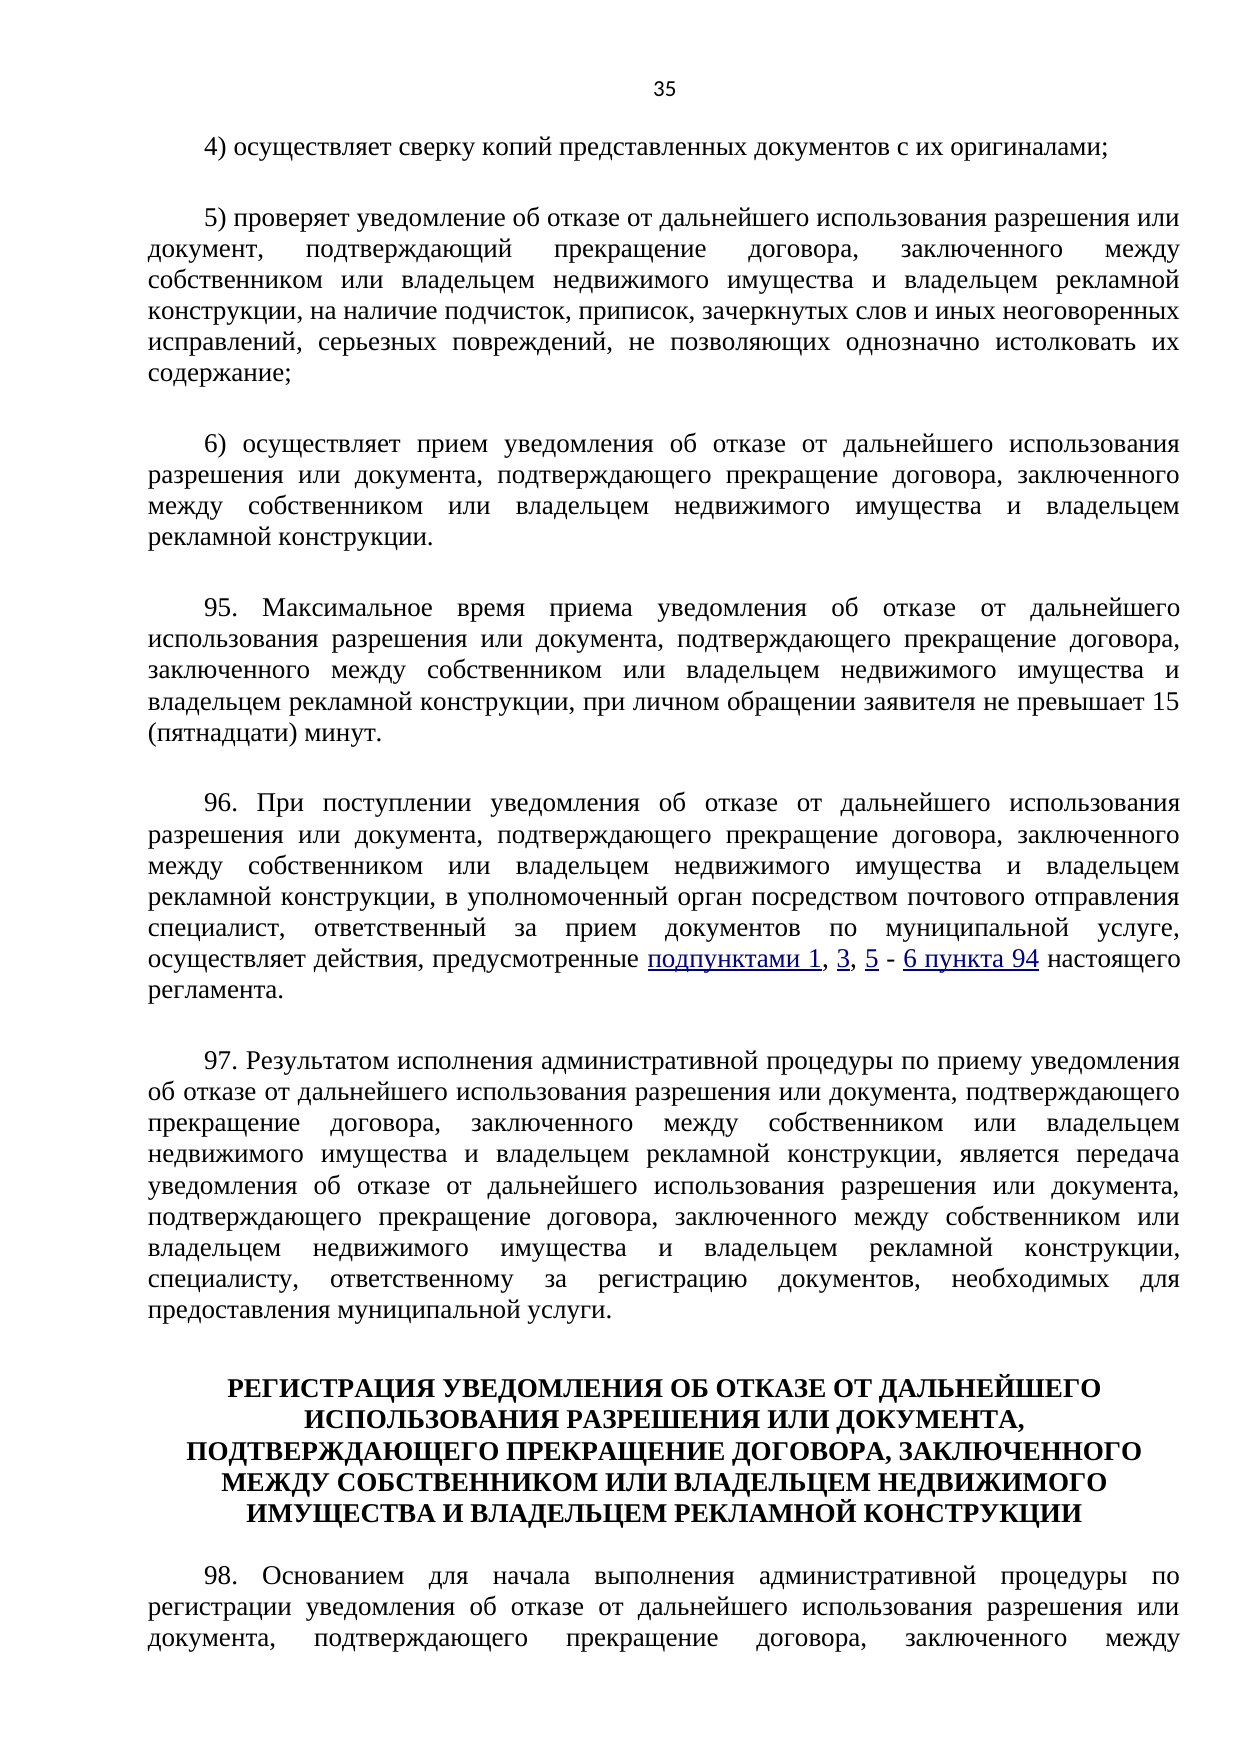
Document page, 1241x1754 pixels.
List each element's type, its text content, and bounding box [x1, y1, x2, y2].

title РЕГИСТРАЦИЯ УВЕДОМЛЕНИЯ ОБ ОТКАЗЕ ОТ ДАЛЬНЕЙШЕГО [148, 1372, 1181, 1403]
text 6) осуществляет прием уведомления об отказе от дальнейшего использования разрешения или документа, подтверждающего прекращение договора, заключенного между собственником или владельцем недвижимого имущества и владельцем рекламной конструкции. [148, 427, 1181, 552]
text 98. Основанием для начала выполнения административной процедуры по регистрации уведомления об отказе от дальнейшего использования разрешения или документа, подтверждающего прекращение договора, заключенного между [148, 1559, 1181, 1653]
text 4) осуществляет сверку копий представленных документов с их оригиналами; [148, 130, 1181, 161]
title ИСПОЛЬЗОВАНИЯ РАЗРЕШЕНИЯ ИЛИ ДОКУМЕНТА, ПОДТВЕРЖДАЮЩЕГО ПРЕКРАЩЕНИЕ ДОГОВОРА, ЗАКЛЮЧЕННОГО МЕЖДУ СОБСТВЕННИКОМ ИЛИ ВЛАДЕЛЬЦЕМ НЕДВИЖИМОГО ИМУЩЕСТВА И ВЛАДЕЛЬЦЕМ РЕКЛАМНОЙ КОНСТРУКЦИИ [148, 1403, 1181, 1528]
text 5) проверяет уведомление об отказе от дальнейшего использования разрешения или документ, подтверждающий прекращение договора, заключенного между собственником или владельцем недвижимого имущества и владельцем рекламной конструкции, на наличие подчисток, приписок, зачеркнутых слов и иных неоговоренных исправлений, серьезных повреждений, не позволяющих однозначно истолковать их содержание; [148, 201, 1181, 387]
text 96. При поступлении уведомления об отказе от дальнейшего использования разрешения или документа, подтверждающего прекращение договора, заключенного между собственником или владельцем недвижимого имущества и владельцем рекламной конструкции, в уполномоченный орган посредством почтового отправления специалист, ответственный за прием документов по муниципальной услуге, осуществляет действия, предусмотренные подпунктами 1, 3, 5 - 6 пункта 94 настоящего регламента. [148, 787, 1181, 1004]
text 95. Максимальное время приема уведомления об отказе от дальнейшего использования разрешения или документа, подтверждающего прекращение договора, заключенного между собственником или владельцем недвижимого имущества и владельцем рекламной конструкции, при личном обращении заявителя не превышает 15 (пятнадцати) минут. [148, 591, 1181, 747]
text 97. Результатом исполнения административной процедуры по приему уведомления об отказе от дальнейшего использования разрешения или документа, подтверждающего прекращение договора, заключенного между собственником или владельцем недвижимого имущества и владельцем рекламной конструкции, является передача уведомления об отказе от дальнейшего использования разрешения или документа, подтверждающего прекращение договора, заключенного между собственником или владельцем недвижимого имущества и владельцем рекламной конструкции, специалисту, ответственному за регистрацию документов, необходимых для предоставления муниципальной услуги. [148, 1044, 1181, 1324]
